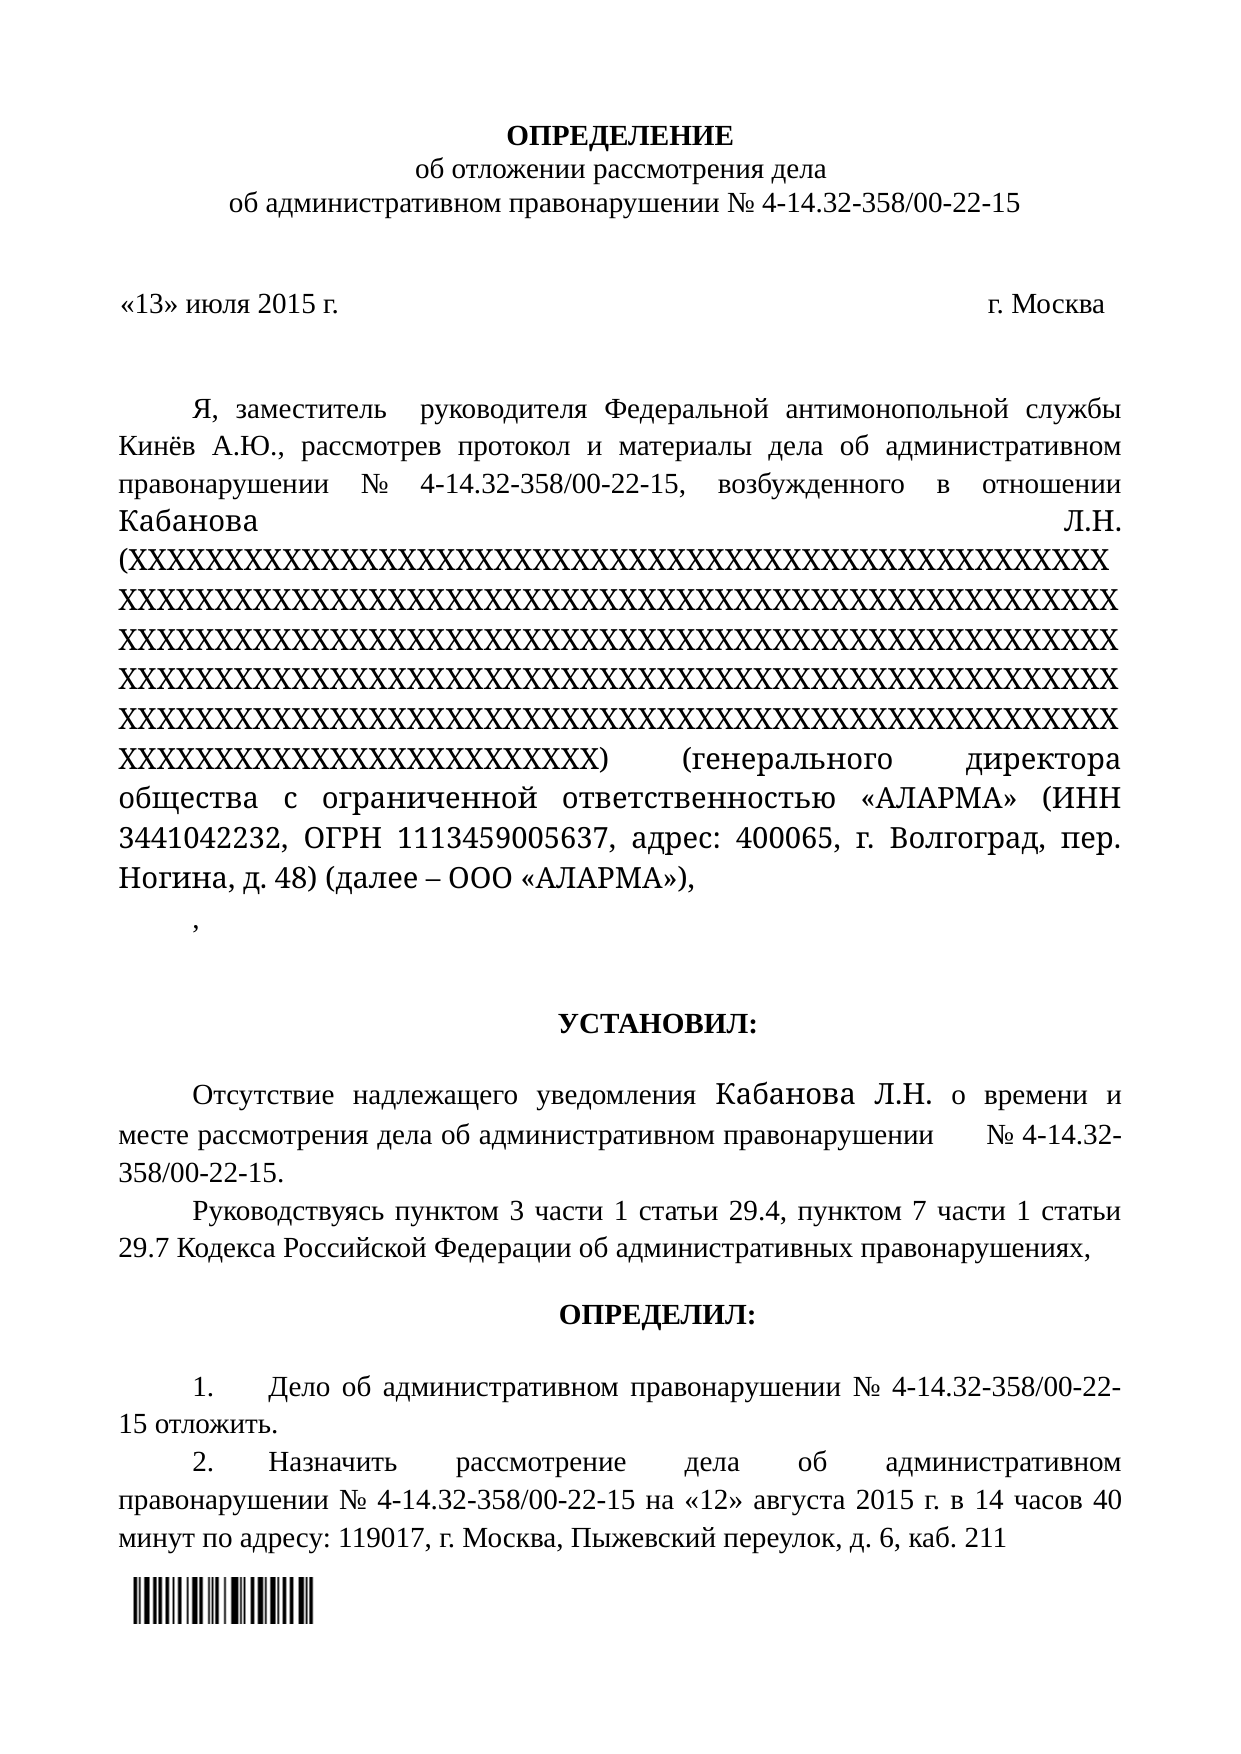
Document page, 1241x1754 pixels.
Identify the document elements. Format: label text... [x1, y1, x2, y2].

text Руководствуясь пунктом 3 части 1 статьи 29.4, пунктом 7 части 1 статьи 29.7 Кодекса Российской Федерации об административных правонарушениях, [118, 1188, 1122, 1264]
text ОПРЕДЕЛЕНИЕ [118, 118, 1122, 152]
list Назначить рассмотрение дела об административном правонарушении № 4-14.32-358/00-22-15 на «12» августа 2015 г. в 14 часов 40 минут по адресу: 119017, г. Москва, Пыжевский переулок, д. 6, каб. 211 [118, 1440, 1122, 1554]
list Дело об административном правонарушении № 4-14.32-358/00-22-15 отложить. [118, 1364, 1122, 1440]
text Отсутствие надлежащего уведомления Кабанова Л.Н. о времени и месте рассмотрения дела об административном правонарушении № 4-14.32-358/00-22-15. [118, 1073, 1122, 1188]
text УСТАНОВИЛ: [118, 1006, 1122, 1039]
text об административном правонарушении № 4-14.32-358/00-22-15 [120, 185, 1122, 219]
text «13» июля 2015 г. г. Москва [120, 286, 1122, 319]
picture [118, 1577, 331, 1624]
text , [118, 897, 1122, 934]
text ОПРЕДЕЛИЛ: [118, 1297, 1122, 1331]
text Я, заместитель руководителя Федеральной антимонопольной службы Кинёв А.Ю., рассмотрев протокол и материалы дела об административном правонарушении № 4-14.32-358/00-22-15, возбужденного в отношении Кабанова Л.Н. (XXXXXXXXXXXXXXXXXXXXXXXXXXXXXXXXXXXXXXXXXXXXXXXXXXXXXXXXXXXXXXXXXXXXXXXXXXXXXXXXXXXXXXXXXXXXXXXXXXXXXXXXXXXXXXXXXXXXXXXXXXXXXXXXXXXXXXXXXXXXXXXXXXXXXXXXXXXXXXXXXXXXXXXXXXXXXXXXXXXXXXXXXXXXXXXXXXXXXXXXXXXXXXXXXXXXXXXXXXXXXXXXXXXXXXXXXXXXXXXXXXXXXXXXXXXXXXXXXXXXXXXXXXXXXXXXXXXXXXXXXXXX) (генерального директора общества с ограниченной ответственностью «АЛАРМА» (ИНН 3441042232, ОГРН 1113459005637, адрес: 400065, г. Волгоград, пер. Ногина, д. 48) (далее – ООО «АЛАРМА»), [118, 386, 1122, 897]
text об отложении рассмотрения дела [120, 152, 1122, 185]
